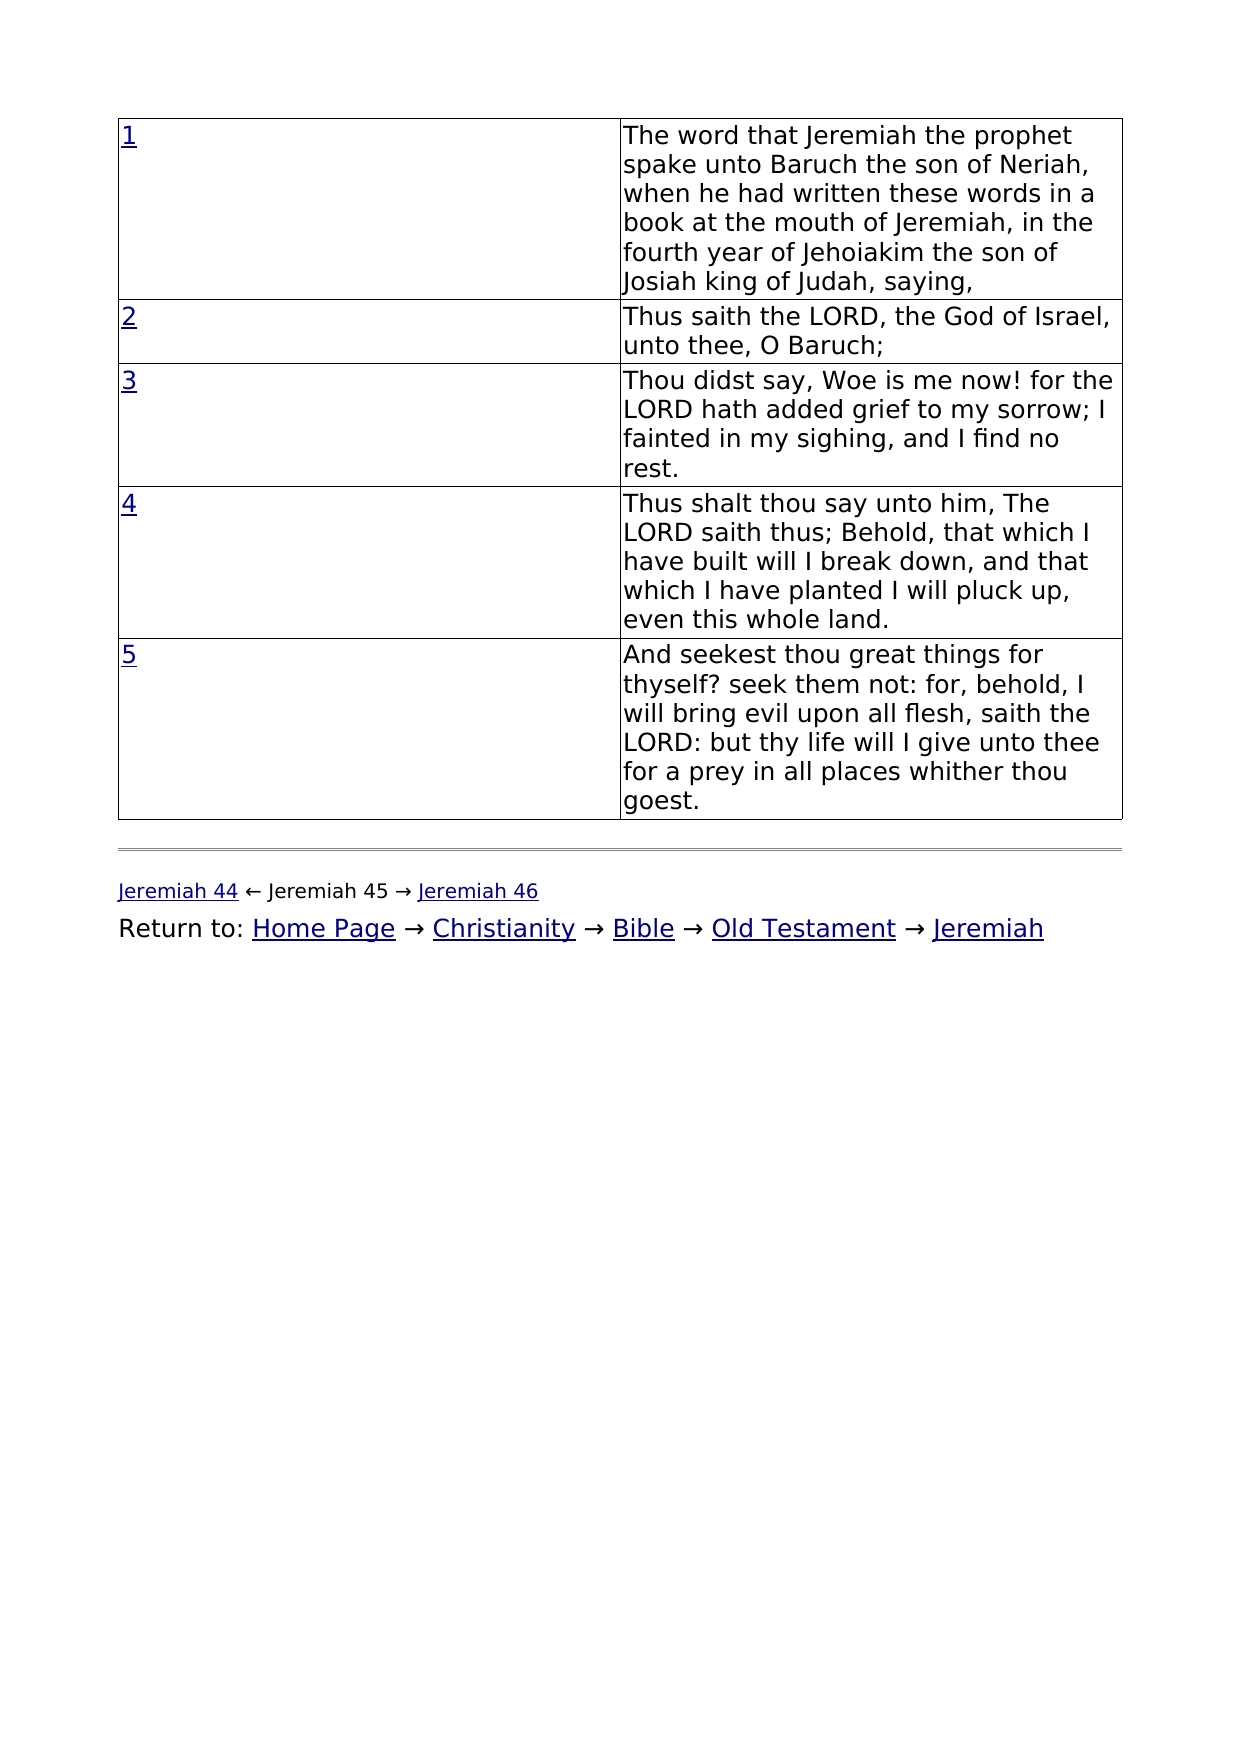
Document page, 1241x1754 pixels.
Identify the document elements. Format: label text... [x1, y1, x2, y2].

text Jeremiah 44 ← Jeremiah 45 → Jeremiah 46 [118, 880, 1122, 914]
table_cell 3 [119, 364, 620, 486]
table_header 1 [119, 119, 620, 299]
table_cell 2 [119, 300, 620, 363]
table_cell Thou didst say, Woe is me now! for the LORD hath added grief to my sorrow; I fainted in my sighing, and I find no rest. [621, 364, 1122, 486]
table_cell Thus shalt thou say unto him, The LORD saith thus; Behold, that which I have built will I break down, and that which I have planted I will pluck up, even this whole land. [621, 487, 1122, 638]
table_cell Thus saith the LORD, the God of Israel, unto thee, O Baruch; [621, 300, 1122, 363]
table_cell And seekest thou great things for thyself? seek them not: for, behold, I will bring evil upon all flesh, saith the LORD: but thy life will I give unto thee for a prey in all places whither thou goest. [621, 639, 1122, 819]
table_cell 5 [119, 639, 620, 819]
text Return to: Home Page → Christianity → Bible → Old Testament → Jeremiah [118, 914, 1122, 943]
table_cell 4 [119, 487, 620, 638]
table_header The word that Jeremiah the prophet spake unto Baruch the son of Neriah, when he had written these words in a book at the mouth of Jeremiah, in the fourth year of Jehoiakim the son of Josiah king of Judah, saying, [621, 119, 1122, 299]
